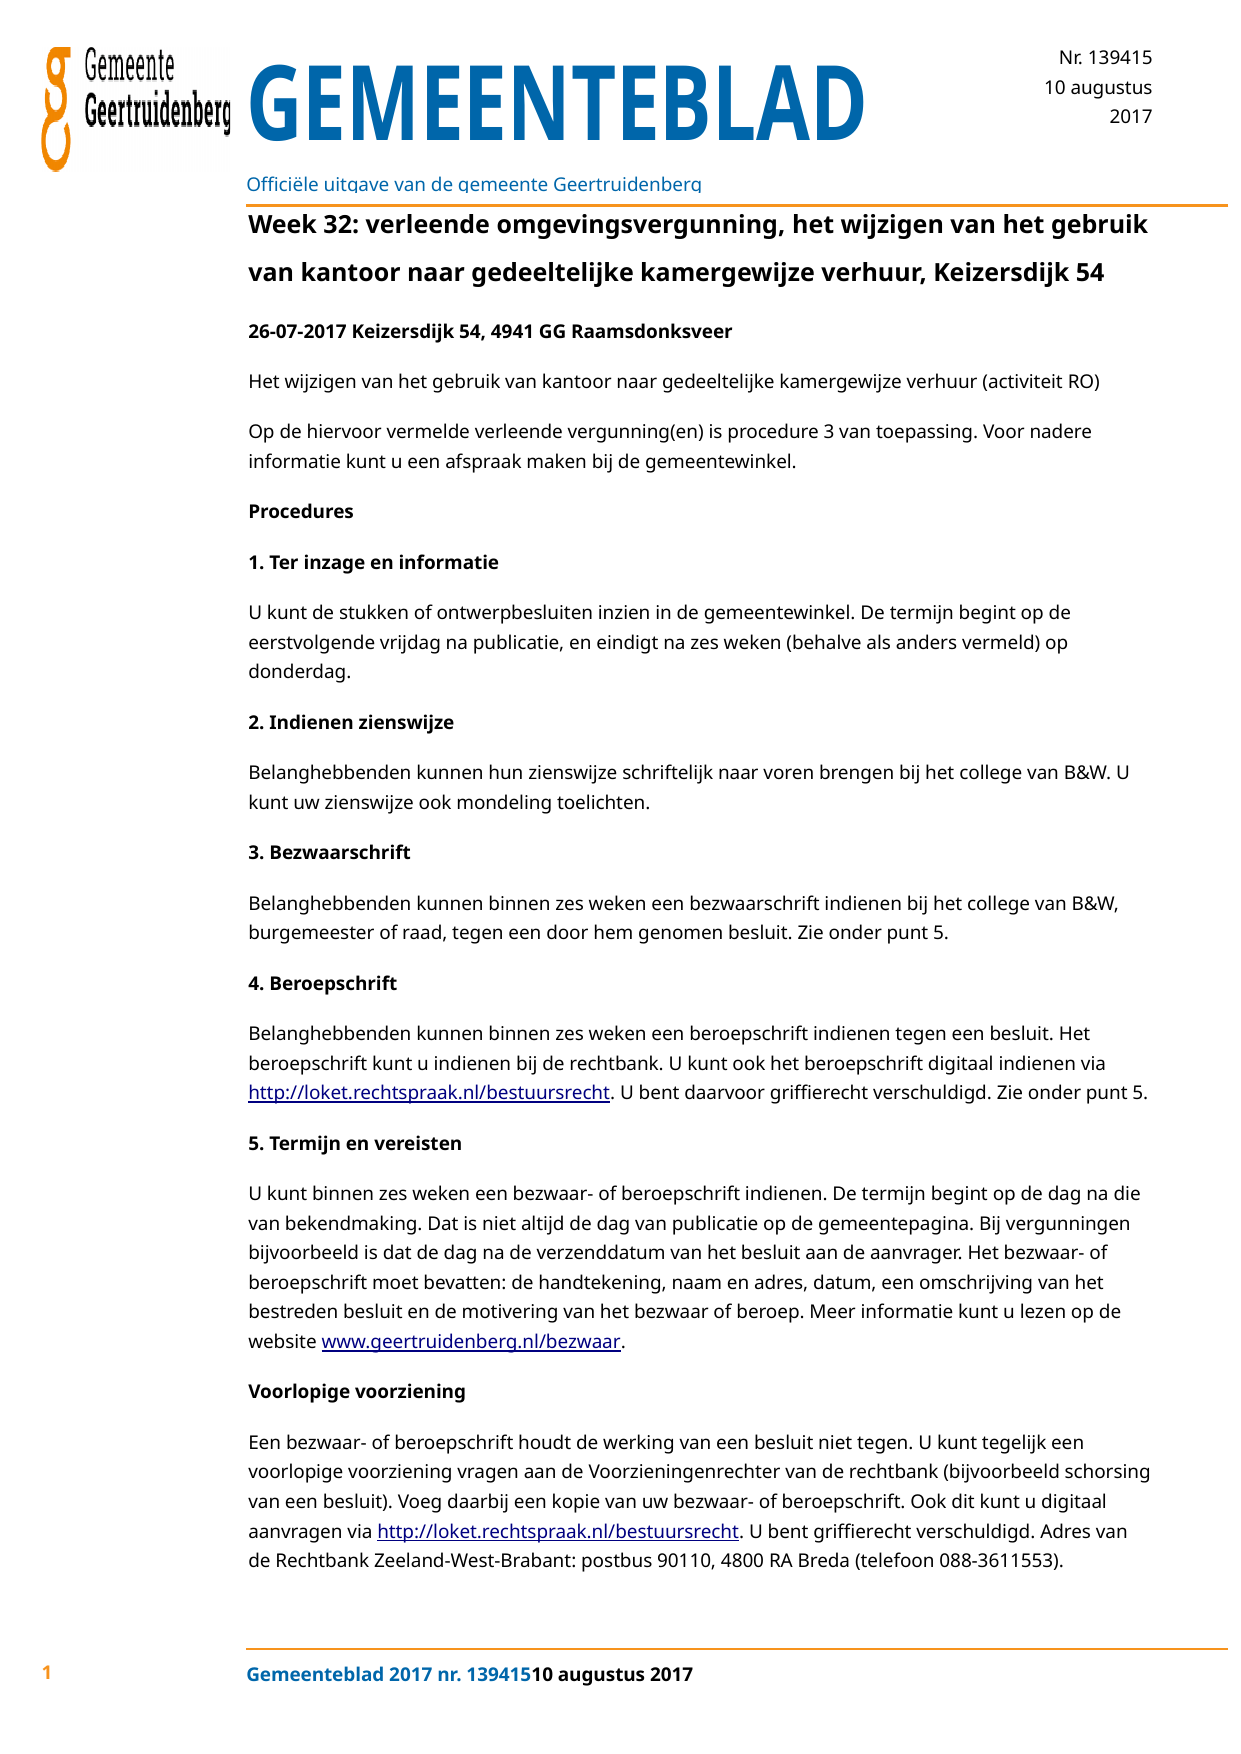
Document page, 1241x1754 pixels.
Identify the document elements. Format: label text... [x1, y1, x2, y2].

text Belanghebbenden kunnen binnen zes weken een beroepschrift indienen tegen een besluit. Het beroepschrift kunt u indienen bij de rechtbank. U kunt ook het beroepschrift digitaal indienen via http://loket.rechtspraak.nl/bestuursrecht. U bent daarvoor griffierecht verschuldigd. Zie onder punt 5. [248, 1020, 1152, 1105]
text Voorlopige voorziening [248, 1379, 1152, 1404]
picture [41, 47, 231, 172]
text 2. Indienen zienswijze [248, 709, 1152, 735]
text Een bezwaar- of beroepschrift houdt de werking van een besluit niet tegen. U kunt tegelijk een voorlopige voorziening vragen aan de Voorzieningenrechter van de rechtbank (bijvoorbeeld schorsing van een besluit). Voeg daarbij een kopie van uw bezwaar- of beroepschrift. Ook dit kunt u digitaal aanvragen via http://loket.rechtspraak.nl/bestuursrecht. U bent griffierecht verschuldigd. Adres van de Rechtbank Zeeland-West-Brabant: postbus 90110, 4800 RA Breda (telefoon 088-3611553). [248, 1429, 1152, 1573]
text Het wijzigen van het gebruik van kantoor naar gedeeltelijke kamergewijze verhuur (activiteit RO) [248, 368, 1152, 394]
text U kunt de stukken of ontwerpbesluiten inzien in de gemeentewinkel. De termijn begint op de eerstvolgende vrijdag na publicatie, en eindigt na zes weken (behalve als anders vermeld) op donderdag. [248, 599, 1152, 684]
text 3. Bezwaarschrift [248, 839, 1152, 865]
text 1. Ter inzage en informatie [248, 549, 1152, 575]
text 26-07-2017 Keizersdijk 54, 4941 GG Raamsdonksveer [248, 318, 1152, 344]
text Belanghebbenden kunnen binnen zes weken een bezwaarschrift indienen bij het college van B&W, burgemeester of raad, tegen een door hem genomen besluit. Zie onder punt 5. [248, 890, 1152, 945]
text Procedures [248, 499, 1152, 524]
text Op de hiervoor vermelde verleende vergunning(en) is procedure 3 van toepassing. Voor nadere informatie kunt u een afspraak maken bij de gemeentewinkel. [248, 419, 1152, 474]
text Week 32: verleende omgevingsvergunning, het wijzigen van het gebruik van kantoor naar gedeeltelijke kamergewijze verhuur, Keizersdijk 54 [248, 207, 1152, 288]
text 5. Termijn en vereisten [248, 1130, 1152, 1156]
text Belanghebbenden kunnen hun zienswijze schriftelijk naar voren brengen bij het college van B&W. U kunt uw zienswijze ook mondeling toelichten. [248, 759, 1152, 815]
text 4. Beroepschrift [248, 970, 1152, 996]
text U kunt binnen zes weken een bezwaar- of beroepschrift indienen. De termijn begint op de dag na die van bekendmaking. Dat is niet altijd de dag van publicatie op de gemeentepagina. Bij vergunningen bijvoorbeeld is dat de dag na de verzenddatum van het besluit aan de aanvrager. Het bezwaar- of beroepschrift moet bevatten: de handtekening, naam en adres, datum, een omschrijving van het bestreden besluit en de motivering van het bezwaar of beroep. Meer informatie kunt u lezen op de website www.geertruidenberg.nl/bezwaar. [248, 1180, 1152, 1354]
